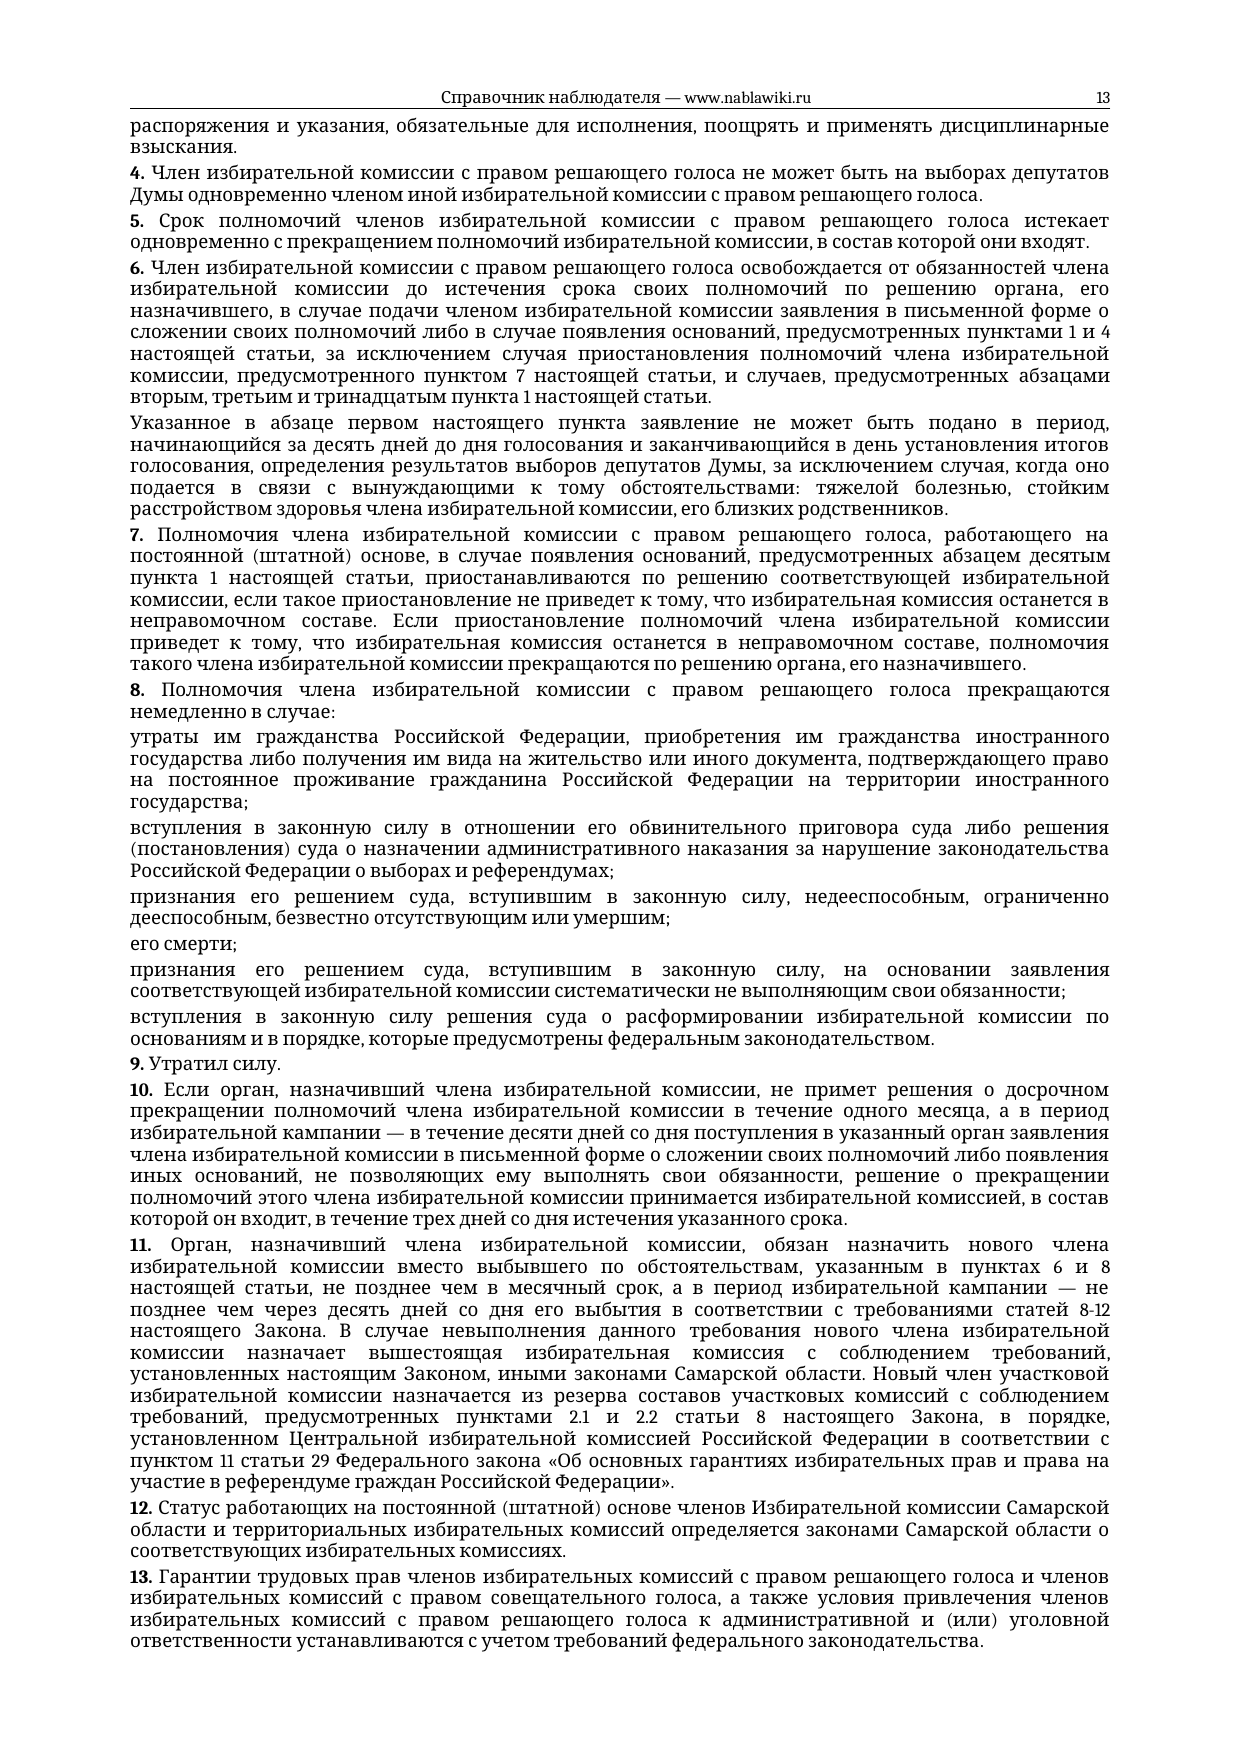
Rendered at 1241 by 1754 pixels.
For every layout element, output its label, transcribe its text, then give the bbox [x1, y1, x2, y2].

text 13. Гарантии трудовых прав членов избирательных комиссий с правом решающего голоса и членов избирательных комиссий с правом совещательного голоса, а также условия привлечения членов избирательных комиссий с правом решающего голоса к административной и (или) уголовной ответственности устанавливаются с учетом требований федерального законодательства. [130, 1566, 1110, 1653]
text 11. Орган, назначивший члена избирательной комиссии, обязан назначить нового члена избирательной комиссии вместо выбывшего по обстоятельствам, указанным в пунктах 6 и 8 настоящей статьи, не позднее чем в месячный срок, а в период избирательной кампании — не позднее чем через десять дней со дня его выбытия в соответствии с требованиями статей 8-12 настоящего Закона. В случае невыполнения данного требования нового члена избирательной комиссии назначает вышестоящая избирательная комиссия с соблюдением требований, установленных настоящим Законом, иными законами Самарской области. Новый член участковой избирательной комиссии назначается из резерва составов участковых комиссий с соблюдением требований, предусмотренных пунктами 2.1 и 2.2 статьи 8 настоящего Закона, в порядке, установленном Центральной избирательной комиссией Российской Федерации в соответствии с пунктом 11 статьи 29 Федерального закона «Об основных гарантиях избирательных прав и права на участие в референдуме граждан Российской Федерации». [130, 1234, 1110, 1493]
text 8. Полномочия члена избирательной комиссии с правом решающего голоса прекращаются немедленно в случае: [130, 679, 1110, 723]
text 5. Срок полномочий членов избирательной комиссии с правом решающего голоса истекает одновременно с прекращением полномочий избирательной комиссии, в состав которой они входят. [130, 210, 1110, 253]
text 10. Если орган, назначивший члена избирательной комиссии, не примет решения о досрочном прекращении полномочий члена избирательной комиссии в течение одного месяца, а в период избирательной кампании — в течение десяти дней со дня поступления в указанный орган заявления члена избирательной комиссии в письменной форме о сложении своих полномочий либо появления иных оснований, не позволяющих ему выполнять свои обязанности, решение о прекращении полномочий этого члена избирательной комиссии принимается избирательной комиссией, в состав которой он входит, в течение трех дней со дня истечения указанного срока. [130, 1079, 1110, 1230]
text вступления в законную силу в отношении его обвинительного приговора суда либо решения (постановления) суда о назначении административного наказания за нарушение законодательства Российской Федерации о выборах и референдумах; [130, 817, 1110, 882]
text 7. Полномочия члена избирательной комиссии с правом решающего голоса, работающего на постоянной (штатной) основе, в случае появления оснований, предусмотренных абзацем десятым пункта 1 настоящей статьи, приостанавливаются по решению соответствующей избирательной комиссии, если такое приостановление не приведет к тому, что избирательная комиссия останется в неправомочном составе. Если приостановление полномочий члена избирательной комиссии приведет к тому, что избирательная комиссия останется в неправомочном составе, полномочия такого члена избирательной комиссии прекращаются по решению органа, его назначившего. [130, 524, 1110, 675]
text 12. Статус работающих на постоянной (штатной) основе членов Избирательной комиссии Самарской области и территориальных избирательных комиссий определяется законами Самарской области о соответствующих избирательных комиссиях. [130, 1497, 1110, 1562]
text его смерти; [130, 933, 1110, 955]
text 9. Утратил силу. [130, 1054, 1110, 1075]
text признания его решением суда, вступившим в законную силу, недееспособным, ограниченно дееспособным, безвестно отсутствующим или умершим; [130, 886, 1110, 929]
text 6. Член избирательной комиссии с правом решающего голоса освобождается от обязанностей члена избирательной комиссии до истечения срока своих полномочий по решению органа, его назначившего, в случае подачи членом избирательной комиссии заявления в письменной форме о сложении своих полномочий либо в случае появления оснований, предусмотренных пунктами 1 и 4 настоящей статьи, за исключением случая приостановления полномочий члена избирательной комиссии, предусмотренного пунктом 7 настоящей статьи, и случаев, предусмотренных абзацами вторым, третьим и тринадцатым пункта 1 настоящей статьи. [130, 257, 1110, 408]
text утраты им гражданства Российской Федерации, приобретения им гражданства иностранного государства либо получения им вида на жительство или иного документа, подтверждающего право на постоянное проживание гражданина Российской Федерации на территории иностранного государства; [130, 727, 1110, 813]
text признания его решением суда, вступившим в законную силу, на основании заявления соответствующей избирательной комиссии систематически не выполняющим свои обязанности; [130, 959, 1110, 1002]
text Указанное в абзаце первом настоящего пункта заявление не может быть подано в период, начинающийся за десять дней до дня голосования и заканчивающийся в день установления итогов голосования, определения результатов выборов депутатов Думы, за исключением случая, когда оно подается в связи с вынуждающими к тому обстоятельствами: тяжелой болезнью, стойким расстройством здоровья члена избирательной комиссии, его близких родственников. [130, 412, 1110, 520]
text вступления в законную силу решения суда о расформировании избирательной комиссии по основаниям и в порядке, которые предусмотрены федеральным законодательством. [130, 1006, 1110, 1049]
text 4. Член избирательной комиссии с правом решающего голоса не может быть на выборах депутатов Думы одновременно членом иной избирательной комиссии с правом решающего голоса. [130, 163, 1110, 206]
text распоряжения и указания, обязательные для исполнения, поощрять и применять дисциплинарные взыскания. [130, 116, 1110, 159]
